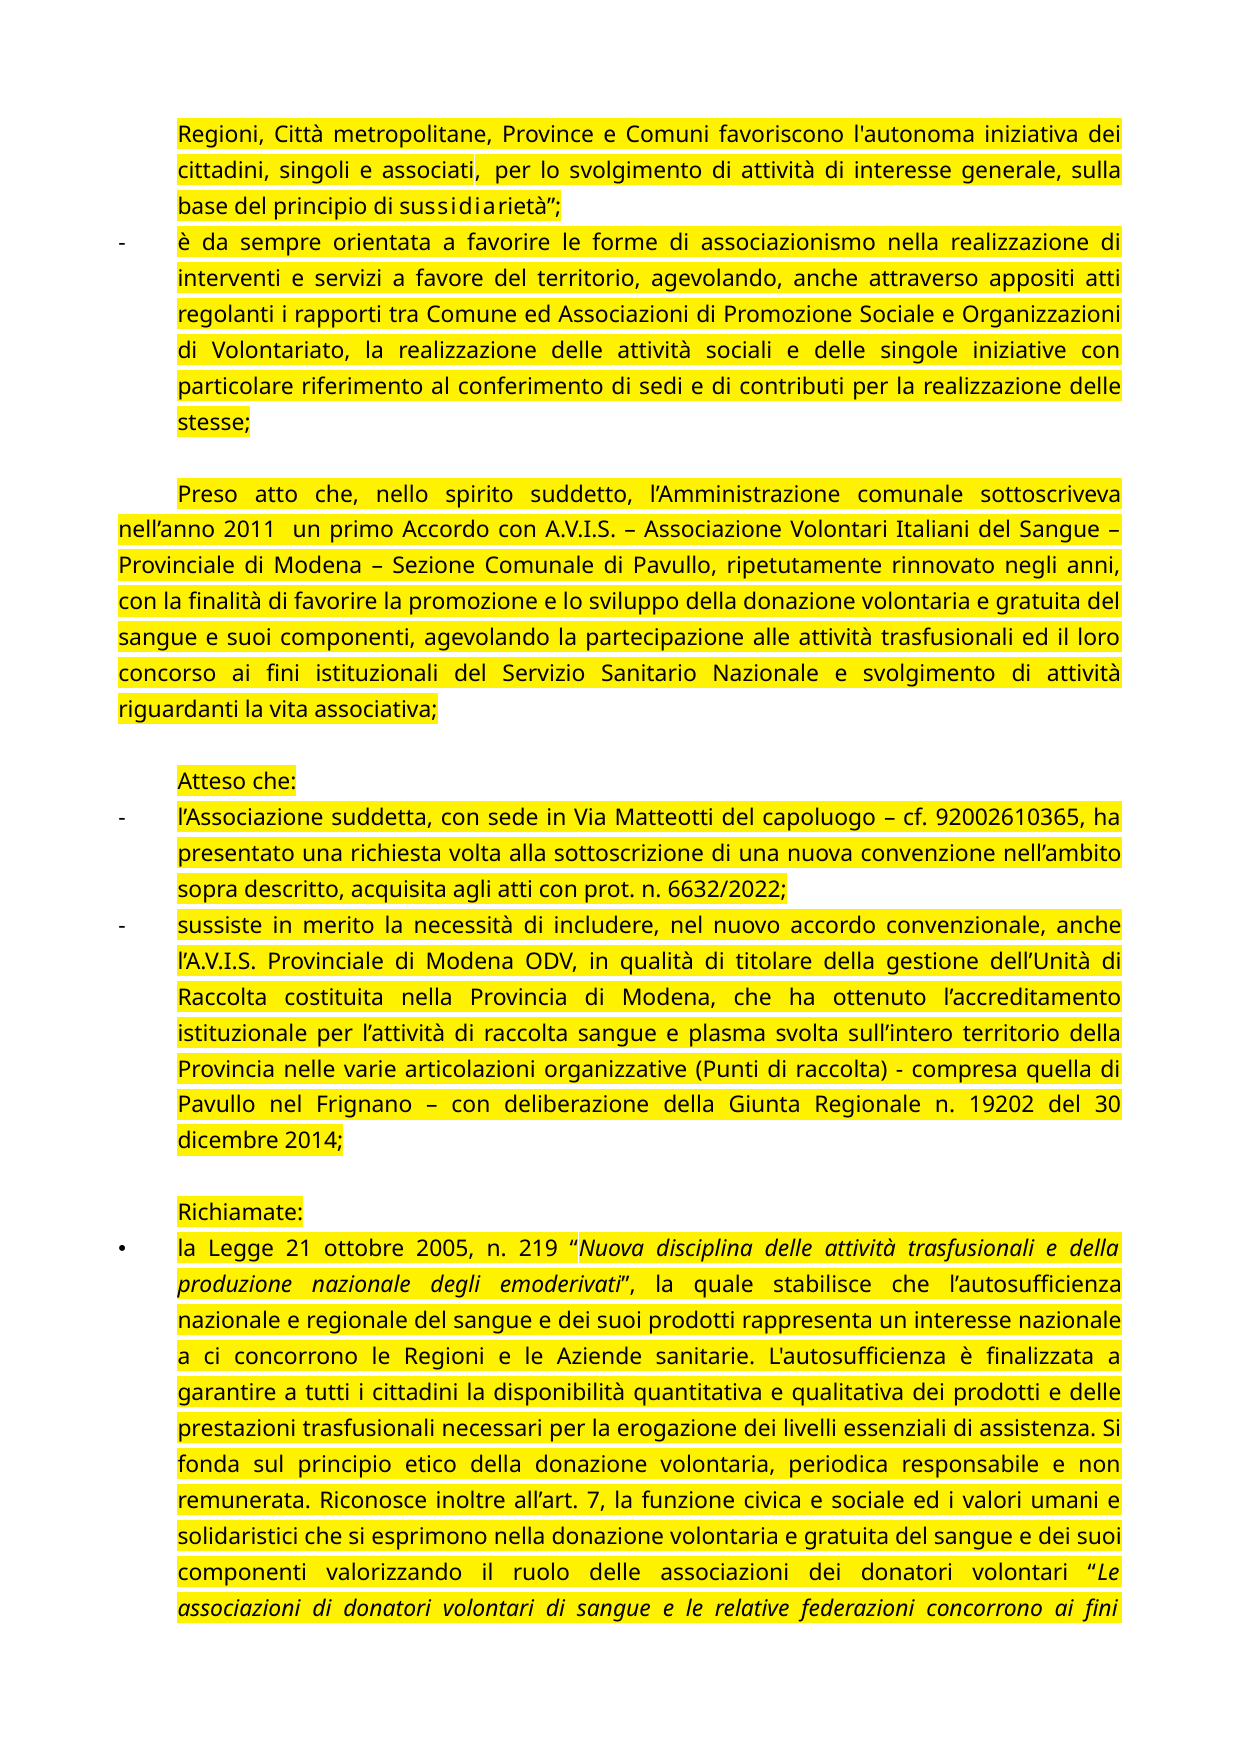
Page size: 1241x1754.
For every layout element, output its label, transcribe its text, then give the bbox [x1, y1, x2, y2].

list è da sempre orientata a favorire le forme di associazionismo nella realizzazione di interventi e servizi a favore del territorio, agevolando, anche attraverso appositi atti regolanti i rapporti tra Comune ed Associazioni di Promozione Sociale e Organizzazioni di Volontariato, la realizzazione delle attività sociali e delle singole iniziative con particolare riferimento al conferimento di sedi e di contributi per la realizzazione delle stesse; [118, 226, 1122, 437]
list sussiste in merito la necessità di includere, nel nuovo accordo convenzionale, anche l’A.V.I.S. Provinciale di Modena ODV, in qualità di titolare della gestione dell’Unità di Raccolta costituita nella Provincia di Modena, che ha ottenuto l’accreditamento istituzionale per l’attività di raccolta sangue e plasma svolta sull’intero territorio della Provincia nelle varie articolazioni organizzative (Punti di raccolta) - compresa quella di Pavullo nel Frignano – con deliberazione della Giunta Regionale n. 19202 del 30 dicembre 2014; [118, 909, 1122, 1156]
text Atteso che: [118, 765, 1122, 796]
text Preso atto che, nello spirito suddetto, l’Amministrazione comunale sottoscriveva nell’anno 2011 un primo Accordo con A.V.I.S. – Associazione Volontari Italiani del Sangue – Provinciale di Modena – Sezione Comunale di Pavullo, ripetutamente rinnovato negli anni, con la finalità di favorire la promozione e lo sviluppo della donazione volontaria e gratuita del sangue e suoi componenti, agevolando la partecipazione alle attività trasfusionali ed il loro concorso ai fini istituzionali del Servizio Sanitario Nazionale e svolgimento di attività riguardanti la vita associativa; [118, 477, 1122, 724]
list la Legge 21 ottobre 2005, n. 219 “Nuova disciplina delle attività trasfusionali e della produzione nazionale degli emoderivati”, la quale stabilisce che l’autosufficienza nazionale e regionale del sangue e dei suoi prodotti rappresenta un interesse nazionale a ci concorrono le Regioni e le Aziende sanitarie. L'autosufficienza è finalizzata a garantire a tutti i cittadini la disponibilità quantitativa e qualitativa dei prodotti e delle prestazioni trasfusionali necessari per la erogazione dei livelli essenziali di assistenza. Si fonda sul principio etico della donazione volontaria, periodica responsabile e non remunerata. Riconosce inoltre all’art. 7, la funzione civica e sociale ed i valori umani e solidaristici che si esprimono nella donazione volontaria e gratuita del sangue e dei suoi componenti valorizzando il ruolo delle associazioni dei donatori volontari “Le associazioni di donatori volontari di sangue e le relative federazioni concorrono ai fini [118, 1232, 1122, 1623]
text Richiamate: [118, 1196, 1122, 1227]
list Regioni, Città metropolitane, Province e Comuni favoriscono l'autonoma iniziativa dei cittadini, singoli e associati, per lo svolgimento di attività di interesse generale, sulla base del principio di sussidiarietà”; [118, 118, 1122, 221]
list l’Associazione suddetta, con sede in Via Matteotti del capoluogo – cf. 92002610365, ha presentato una richiesta volta alla sottoscrizione di una nuova convenzione nell’ambito sopra descritto, acquisita agli atti con prot. n. 6632/2022; [118, 801, 1122, 904]
